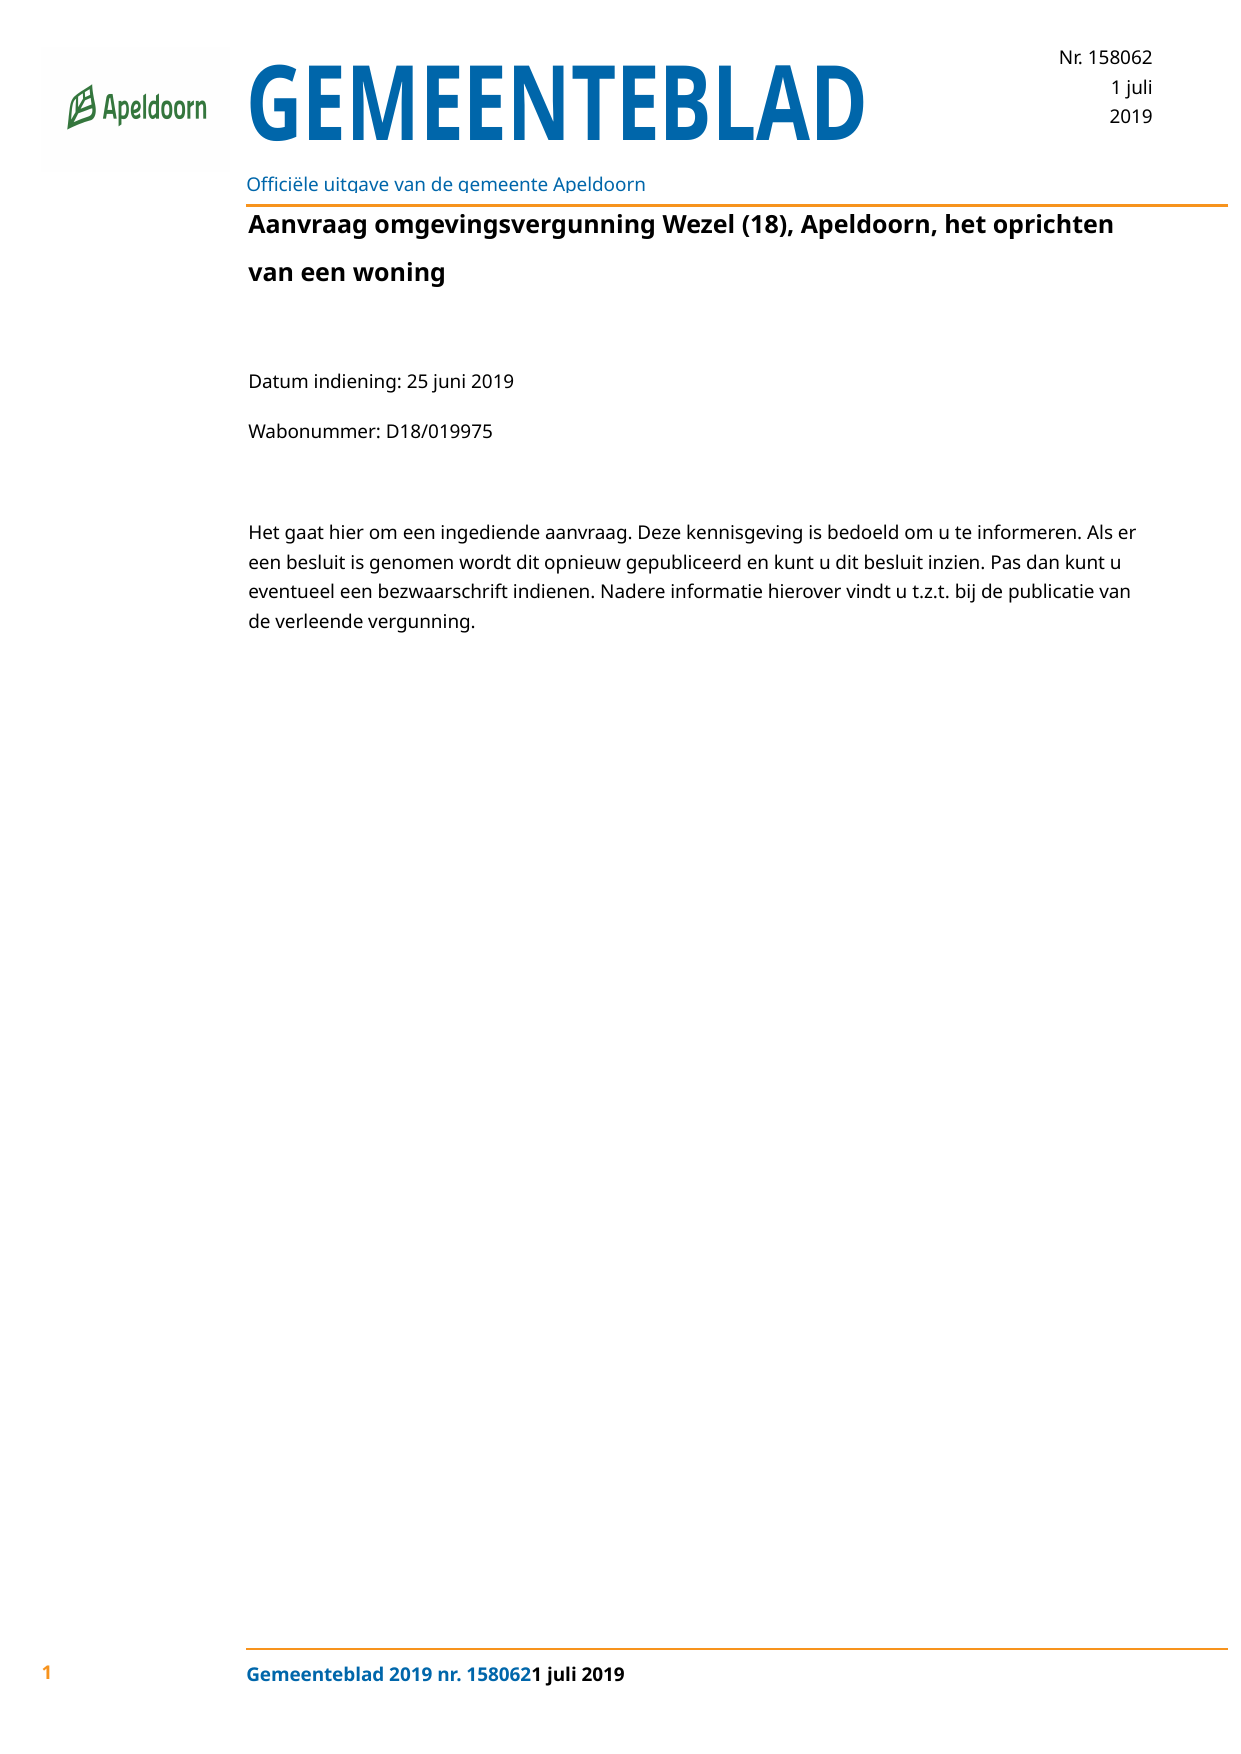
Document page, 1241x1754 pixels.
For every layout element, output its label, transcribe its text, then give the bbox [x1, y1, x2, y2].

text Datum indiening: 25 juni 2019 [248, 368, 1152, 394]
text Wabonummer: D18/019975 [248, 419, 1152, 444]
text Aanvraag omgevingsvergunning Wezel (18), Apeldoorn, het oprichten van een woning [248, 207, 1152, 288]
text Het gaat hier om een ingediende aanvraag. Deze kennisgeving is bedoeld om u te informeren. Als er een besluit is genomen wordt dit opnieuw gepubliceerd en kunt u dit besluit inzien. Pas dan kunt u eventueel een bezwaarschrift indienen. Nadere informatie hierover vindt u t.z.t. bij de publicatie van de verleende vergunning. [248, 519, 1152, 634]
picture [41, 47, 231, 172]
